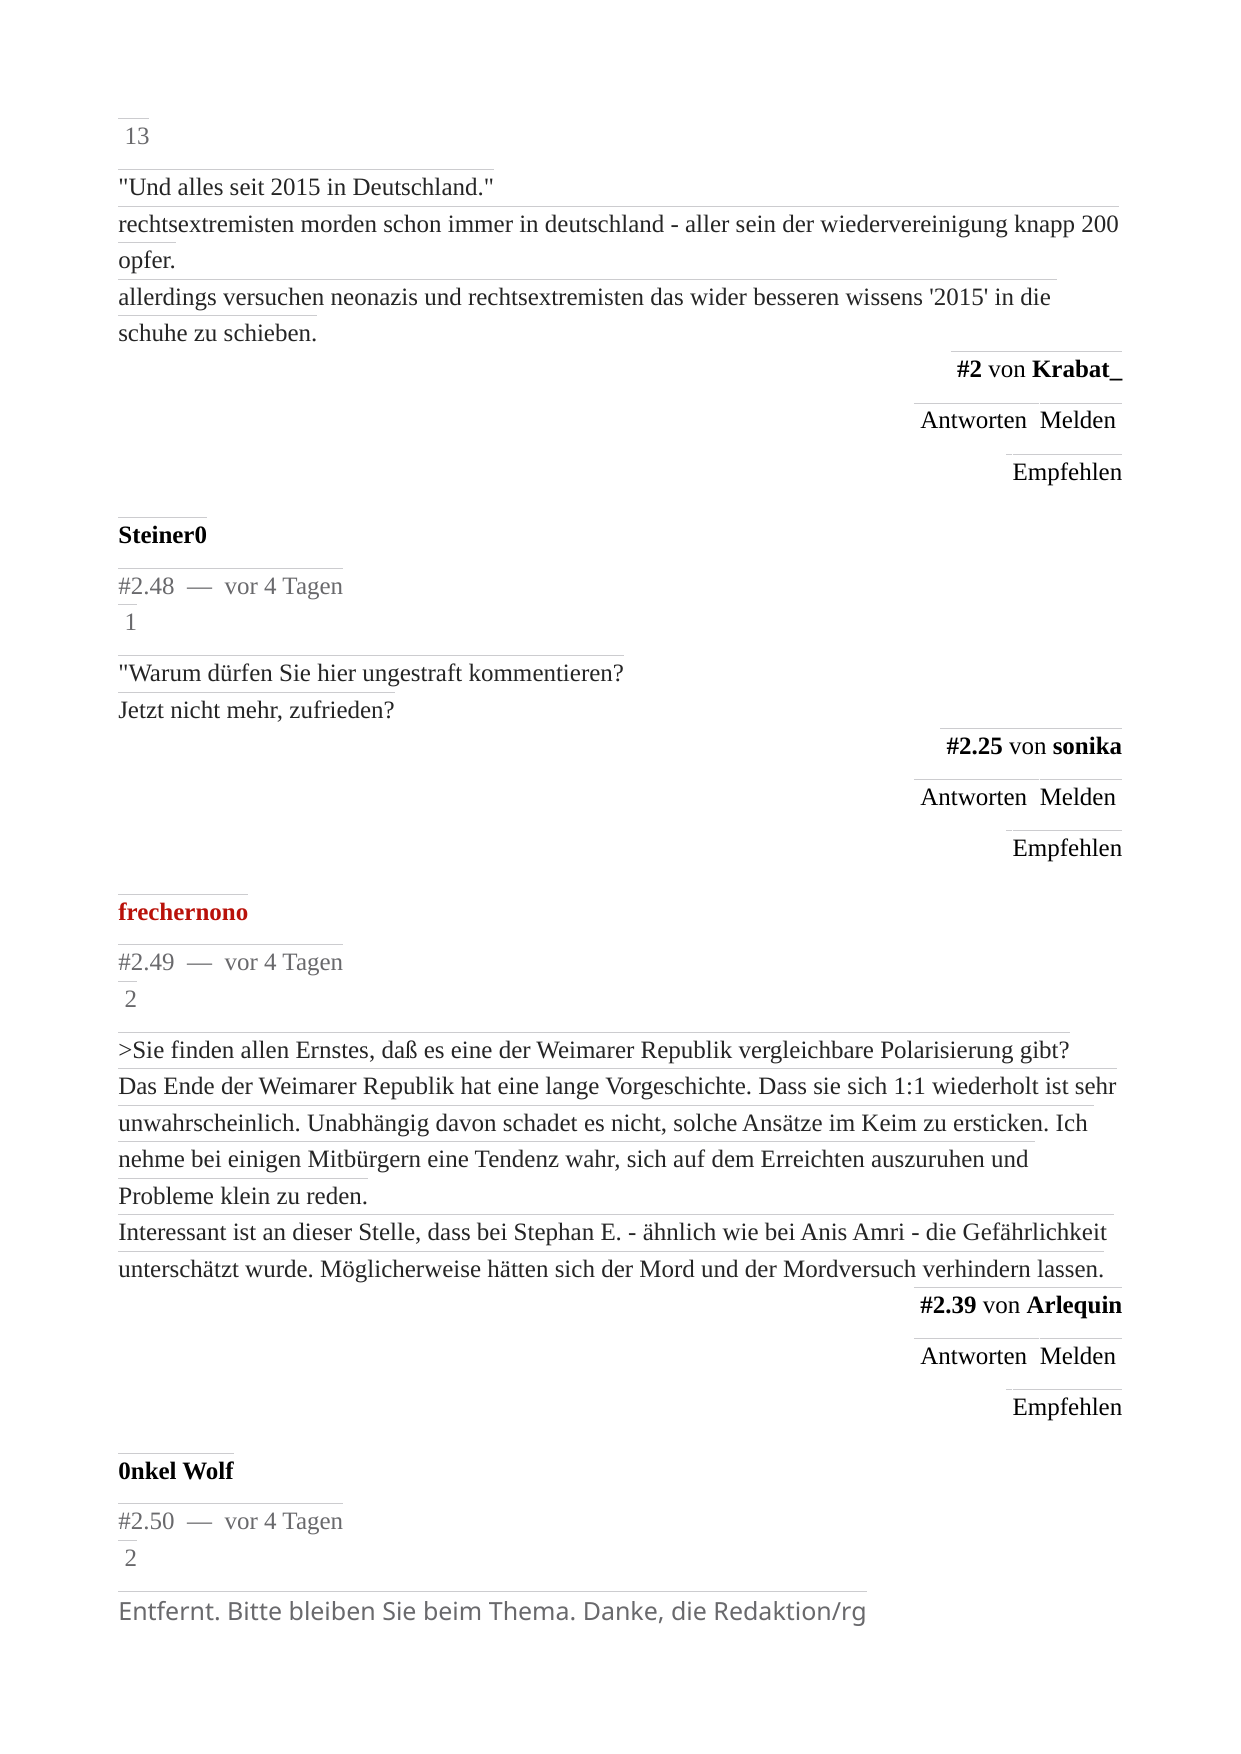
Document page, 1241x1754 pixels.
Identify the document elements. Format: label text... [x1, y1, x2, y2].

text #2.39 von Arlequin [118, 1287, 1122, 1319]
subtitle 0nkel Wolf [118, 1453, 1122, 1484]
text allerdings versuchen neonazis und rechtsextremisten das wider besseren wissens '2015' in die schuhe zu schieben. [118, 278, 1122, 347]
text Antworten Melden [118, 1338, 1122, 1370]
text "Warum dürfen Sie hier ungestraft kommentieren? [118, 655, 1122, 687]
text Empfehlen [118, 453, 1122, 485]
text #2.48 — vor 4 Tagen [118, 568, 1122, 599]
subtitle Steiner0 [118, 517, 1122, 549]
text >Sie finden allen Ernstes, daß es eine der Weimarer Republik vergleichbare Polarisierung gibt? [118, 1032, 1122, 1064]
text 2 [118, 1540, 1122, 1572]
text "Und alles seit 2015 in Deutschland." [118, 169, 1122, 201]
text 2 [118, 981, 1122, 1013]
text Empfehlen [118, 830, 1122, 862]
text Empfehlen [118, 1389, 1122, 1421]
text 13 [118, 118, 1122, 150]
text #2.25 von sonika [118, 728, 1122, 760]
text Interessant ist an dieser Stelle, dass bei Stephan E. - ähnlich wie bei Anis Amri - die Gefährlichkeit unterschätzt wurde. Möglicherweise hätten sich der Mord und der Mordversuch verhindern lassen. [118, 1214, 1122, 1282]
text Antworten Melden [118, 779, 1122, 811]
text #2 von Krabat_ [118, 351, 1122, 383]
text Jetzt nicht mehr, zufrieden? [118, 692, 1122, 723]
text #2.49 — vor 4 Tagen [118, 944, 1122, 976]
text 1 [118, 604, 1122, 636]
text rechtsextremisten morden schon immer in deutschland - aller sein der wiedervereinigung knapp 200 opfer. [118, 206, 1122, 274]
text Antworten Melden [118, 402, 1122, 434]
text #2.50 — vor 4 Tagen [118, 1503, 1122, 1535]
text Das Ende der Weimarer Republik hat eine lange Vorgeschichte. Dass sie sich 1:1 wiederholt ist sehr unwahrscheinlich. Unabhängig davon schadet es nicht, solche Ansätze im Keim zu ersticken. Ich nehme bei einigen Mitbürgern eine Tendenz wahr, sich auf dem Erreichten auszuruhen und Probleme klein zu reden. [118, 1068, 1122, 1209]
subtitle frechernono [118, 894, 1122, 926]
text Entfernt. Bitte bleiben Sie beim Thema. Danke, die Redaktion/rg [118, 1591, 1122, 1628]
